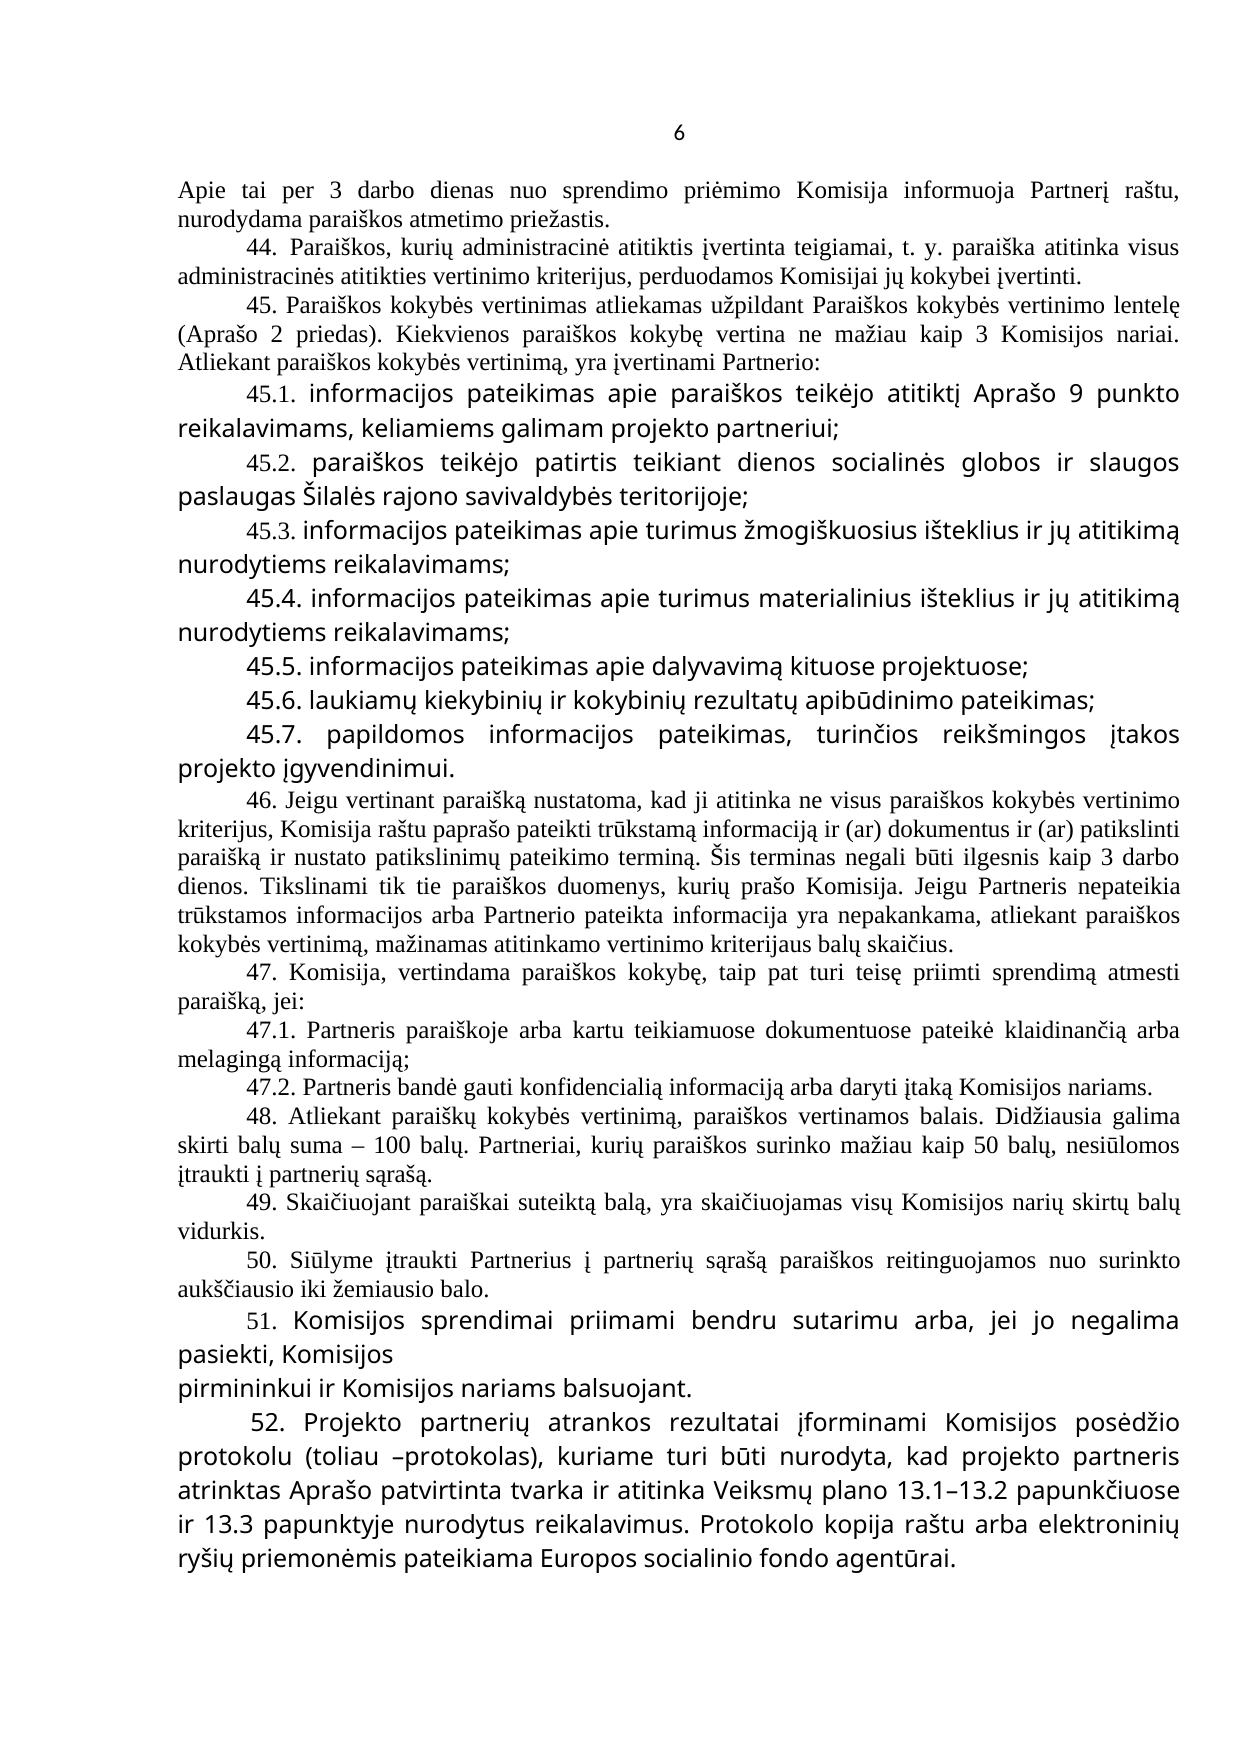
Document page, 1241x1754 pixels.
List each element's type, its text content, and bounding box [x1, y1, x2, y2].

text 49. Skaičiuojant paraiškai suteiktą balą, yra skaičiuojamas visų Komisijos narių skirtų balų vidurkis. [177, 1187, 1181, 1245]
text 45.6. laukiamų kiekybinių ir kokybinių rezultatų apibūdinimo pateikimas; [177, 683, 1181, 717]
text 46. Jeigu vertinant paraišką nustatoma, kad ji atitinka ne visus paraiškos kokybės vertinimo kriterijus, Komisija raštu paprašo pateikti trūkstamą informaciją ir (ar) dokumentus ir (ar) patikslinti paraišką ir nustato patikslinimų pateikimo terminą. Šis terminas negali būti ilgesnis kaip 3 darbo dienos. Tikslinami tik tie paraiškos duomenys, kurių prašo Komisija. Jeigu Partneris nepateikia trūkstamos informacijos arba Partnerio pateikta informacija yra nepakankama, atliekant paraiškos kokybės vertinimą, mažinamas atitinkamo vertinimo kriterijaus balų skaičius. [177, 785, 1181, 957]
text 45.5. informacijos pateikimas apie dalyvavimą kituose projektuose; [177, 649, 1181, 683]
text 45.7. papildomos informacijos pateikimas, turinčios reikšmingos įtakos projekto įgyvendinimui. [177, 717, 1181, 785]
text 50. Siūlyme įtraukti Partnerius į partnerių sąrašą paraiškos reitinguojamos nuo surinkto aukščiausio iki žemiausio balo. [177, 1245, 1181, 1302]
text 52. Projekto partnerių atrankos rezultatai įforminami Komisijos posėdžio protokolu (toliau –protokolas), kuriame turi būti nurodyta, kad projekto partneris atrinktas Aprašo patvirtinta tvarka ir atitinka Veiksmų plano 13.1–13.2 papunkčiuose ir 13.3 papunktyje nurodytus reikalavimus. Protokolo kopija raštu arba elektroninių ryšių priemonėmis pateikiama Europos socialinio fondo agentūrai. [177, 1404, 1181, 1575]
text 44. Paraiškos, kurių administracinė atitiktis įvertinta teigiamai, t. y. paraiška atitinka visus administracinės atitikties vertinimo kriterijus, perduodamos Komisijai jų kokybei įvertinti. [177, 232, 1181, 290]
text pirmininkui ir Komisijos nariams balsuojant. [177, 1371, 1181, 1404]
text 47. Komisija, vertindama paraiškos kokybę, taip pat turi teisę priimti sprendimą atmesti paraišką, jei: [177, 957, 1181, 1015]
text 45. Paraiškos kokybės vertinimas atliekamas užpildant Paraiškos kokybės vertinimo lentelę (Aprašo 2 priedas). Kiekvienos paraiškos kokybę vertina ne mažiau kaip 3 Komisijos nariai. Atliekant paraiškos kokybės vertinimą, yra įvertinami Partnerio: [177, 290, 1181, 376]
text 47.1. Partneris paraiškoje arba kartu teikiamuose dokumentuose pateikė klaidinančią arba melagingą informaciją; [177, 1015, 1181, 1072]
text Apie tai per 3 darbo dienas nuo sprendimo priėmimo Komisija informuoja Partnerį raštu, nurodydama paraiškos atmetimo priežastis. [177, 175, 1181, 232]
text 45.1. informacijos pateikimas apie paraiškos teikėjo atitiktį Aprašo 9 punkto reikalavimams, keliamiems galimam projekto partneriui; [177, 376, 1181, 444]
text 47.2. Partneris bandė gauti konfidencialią informaciją arba daryti įtaką Komisijos nariams. [177, 1072, 1181, 1101]
text 45.3. informacijos pateikimas apie turimus žmogiškuosius išteklius ir jų atitikimą nurodytiems reikalavimams; [177, 512, 1181, 581]
text 48. Atliekant paraiškų kokybės vertinimą, paraiškos vertinamos balais. Didžiausia galima skirti balų suma – 100 balų. Partneriai, kurių paraiškos surinko mažiau kaip 50 balų, nesiūlomos įtraukti į partnerių sąrašą. [177, 1101, 1181, 1187]
text 45.4. informacijos pateikimas apie turimus materialinius išteklius ir jų atitikimą nurodytiems reikalavimams; [177, 581, 1181, 649]
text 51. Komisijos sprendimai priimami bendru sutarimu arba, jei jo negalima pasiekti, Komisijos [177, 1302, 1181, 1371]
text 45.2. paraiškos teikėjo patirtis teikiant dienos socialinės globos ir slaugos paslaugas Šilalės rajono savivaldybės teritorijoje; [177, 444, 1181, 512]
